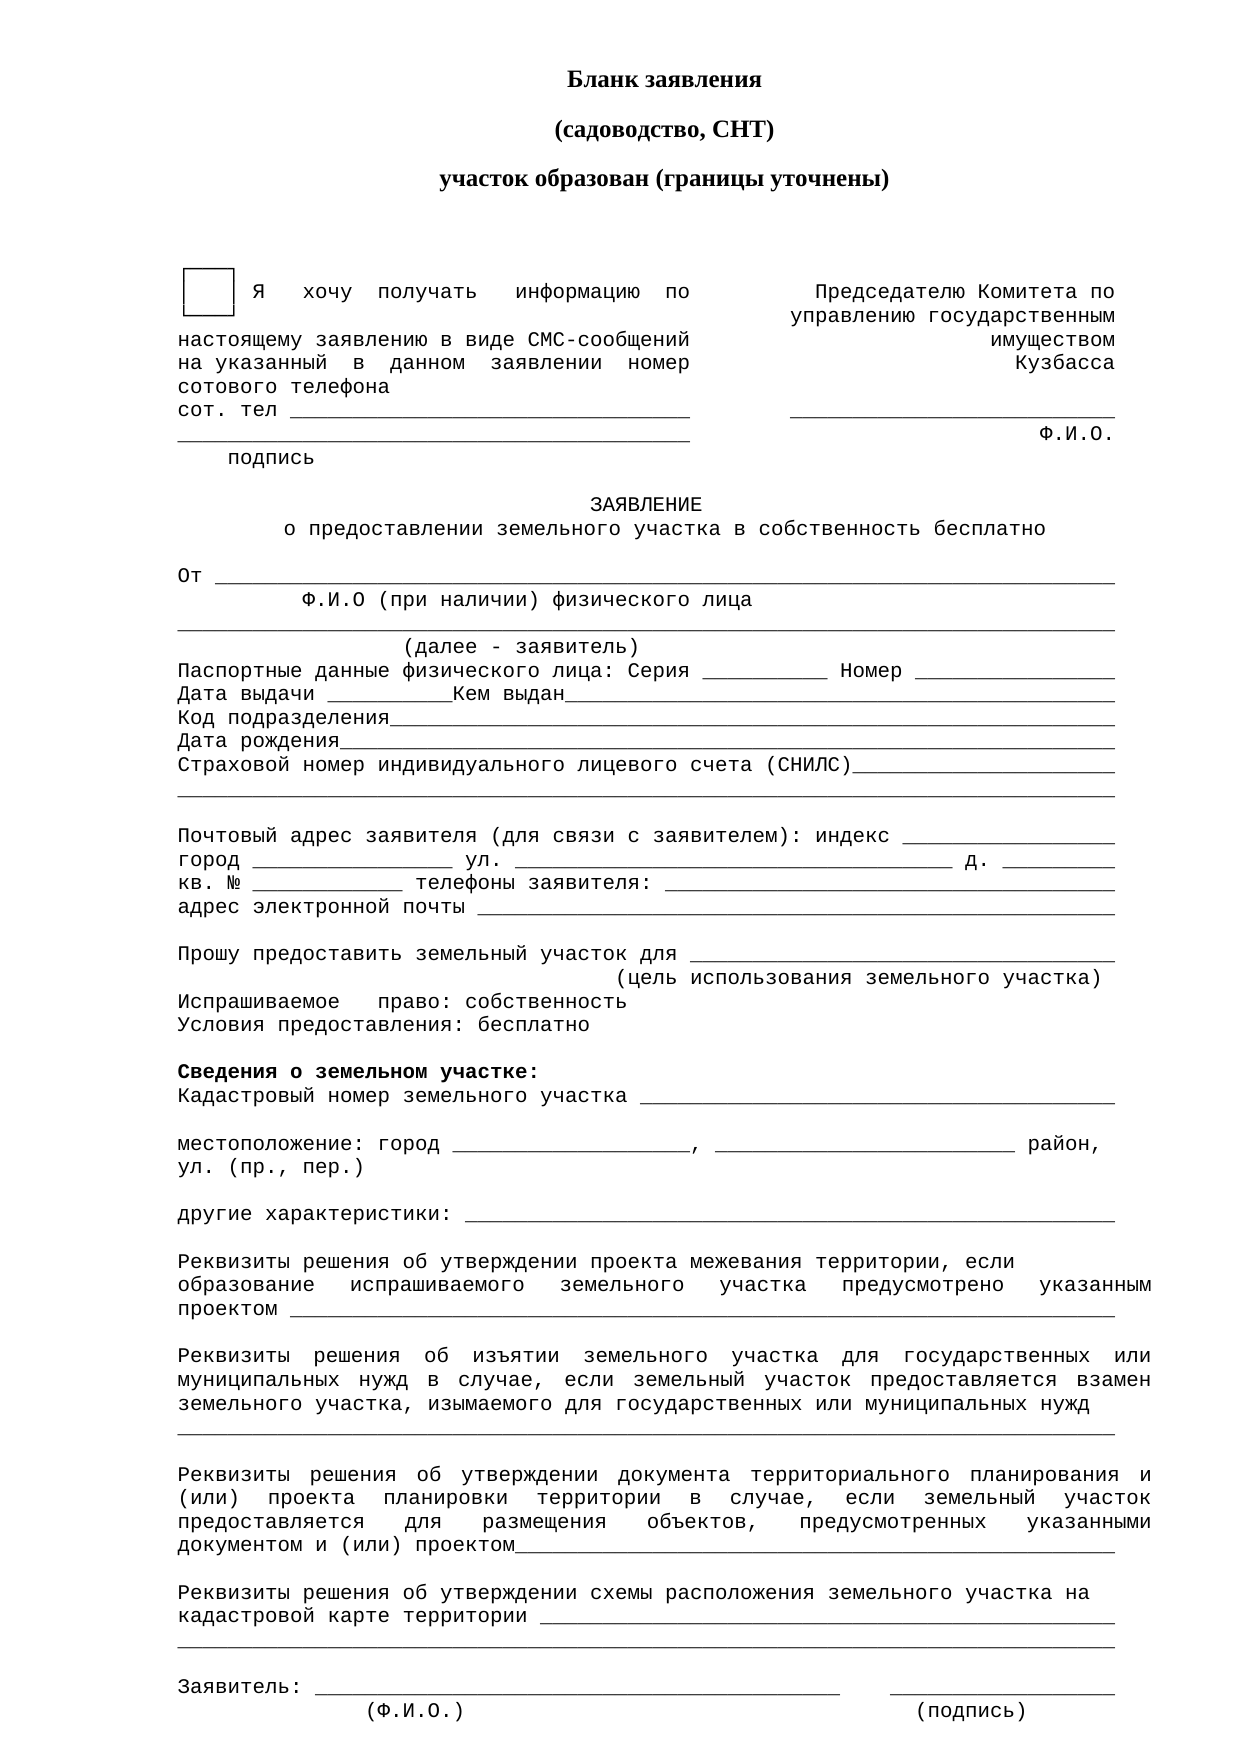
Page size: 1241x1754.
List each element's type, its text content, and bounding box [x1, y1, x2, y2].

text ___________________________________________________________________________ [177, 612, 1152, 636]
text адрес электронной почты ___________________________________________________ [177, 896, 1152, 920]
text (далее - заявитель) [177, 636, 1152, 659]
text Бланк заявления [177, 64, 1152, 93]
text Испрашиваемое право: собственность [177, 991, 1152, 1014]
text ЗАЯВЛЕНИЕ [177, 494, 1152, 518]
text Дата рождения______________________________________________________________ [177, 731, 1152, 754]
text Страховой номер индивидуального лицевого счета (СНИЛС)_____________________ [177, 754, 1152, 778]
text (Ф.И.О.) (подпись) [177, 1700, 1152, 1724]
text (садоводство, СНТ) [177, 114, 1152, 143]
text подпись [177, 447, 1152, 470]
text сотового телефона [177, 376, 1152, 399]
text Реквизиты решения об утверждении проекта межевания территории, если [177, 1251, 1152, 1274]
text ___________________________________________________________________________ [177, 778, 1152, 801]
text Дата выдачи __________Кем выдан____________________________________________ [177, 683, 1152, 707]
text кадастровой карте территории ______________________________________________ [177, 1605, 1152, 1629]
text настоящему заявлению в виде СМС-сообщений имуществом [177, 328, 1152, 352]
text Почтовый адрес заявителя (для связи с заявителем): индекс _________________ [177, 825, 1152, 849]
text Реквизиты решения об утверждении документа территориального планирования и (или) проекта планировки территории в случае, если земельный участок предоставляется для размещения объектов, предусмотренных указанными документом и (или) проектом________________________________________________ [177, 1463, 1152, 1558]
text участок образован (границы уточнены) [177, 163, 1152, 192]
text город ________________ ул. ___________________________________ д. _________ [177, 849, 1152, 872]
text на указанный в данном заявлении номер Кузбасса [177, 352, 1152, 376]
text (цель использования земельного участка) [177, 967, 1152, 991]
text _________________________________________ Ф.И.О. [177, 423, 1152, 447]
text Сведения о земельном участке: [177, 1062, 1152, 1085]
text Реквизиты решения об утверждении схемы расположения земельного участка на [177, 1582, 1152, 1605]
text Код подразделения__________________________________________________________ [177, 707, 1152, 731]
text другие характеристики: ____________________________________________________ [177, 1203, 1152, 1227]
text Условия предоставления: бесплатно [177, 1014, 1152, 1038]
text местоположение: город ___________________, ________________________ район, [177, 1132, 1152, 1156]
text ___________________________________________________________________________ [177, 1629, 1152, 1653]
text Кадастровый номер земельного участка ______________________________________ [177, 1085, 1152, 1109]
text Реквизиты решения об изъятии земельного участка для государственных или муниципальных нужд в случае, если земельный участок предоставляется взамен земельного участка, изымаемого для государственных или муниципальных нужд [177, 1345, 1152, 1416]
text └───┘ управлению государственным [177, 305, 1152, 328]
text Ф.И.О (при наличии) физического лица [177, 589, 1152, 612]
text ул. (пр., пер.) [177, 1156, 1152, 1180]
text кв. № ____________ телефоны заявителя: ____________________________________ [177, 872, 1152, 896]
text сот. тел ________________________________ __________________________ [177, 399, 1152, 423]
text ___________________________________________________________________________ [177, 1416, 1152, 1440]
text Прошу предоставить земельный участок для __________________________________ [177, 943, 1152, 967]
text о предоставлении земельного участка в собственность бесплатно [177, 518, 1152, 541]
text Заявитель: __________________________________________ __________________ [177, 1676, 1152, 1700]
text │ │ Я хочу получать информацию по Председателю Комитета по [177, 281, 1152, 305]
text образование испрашиваемого земельного участка предусмотрено указанным проектом __________________________________________________________________ [177, 1274, 1152, 1322]
text От ________________________________________________________________________ [177, 565, 1152, 589]
text ┌───┐ [177, 258, 1152, 281]
text Паспортные данные физического лица: Серия __________ Номер ________________ [177, 659, 1152, 683]
